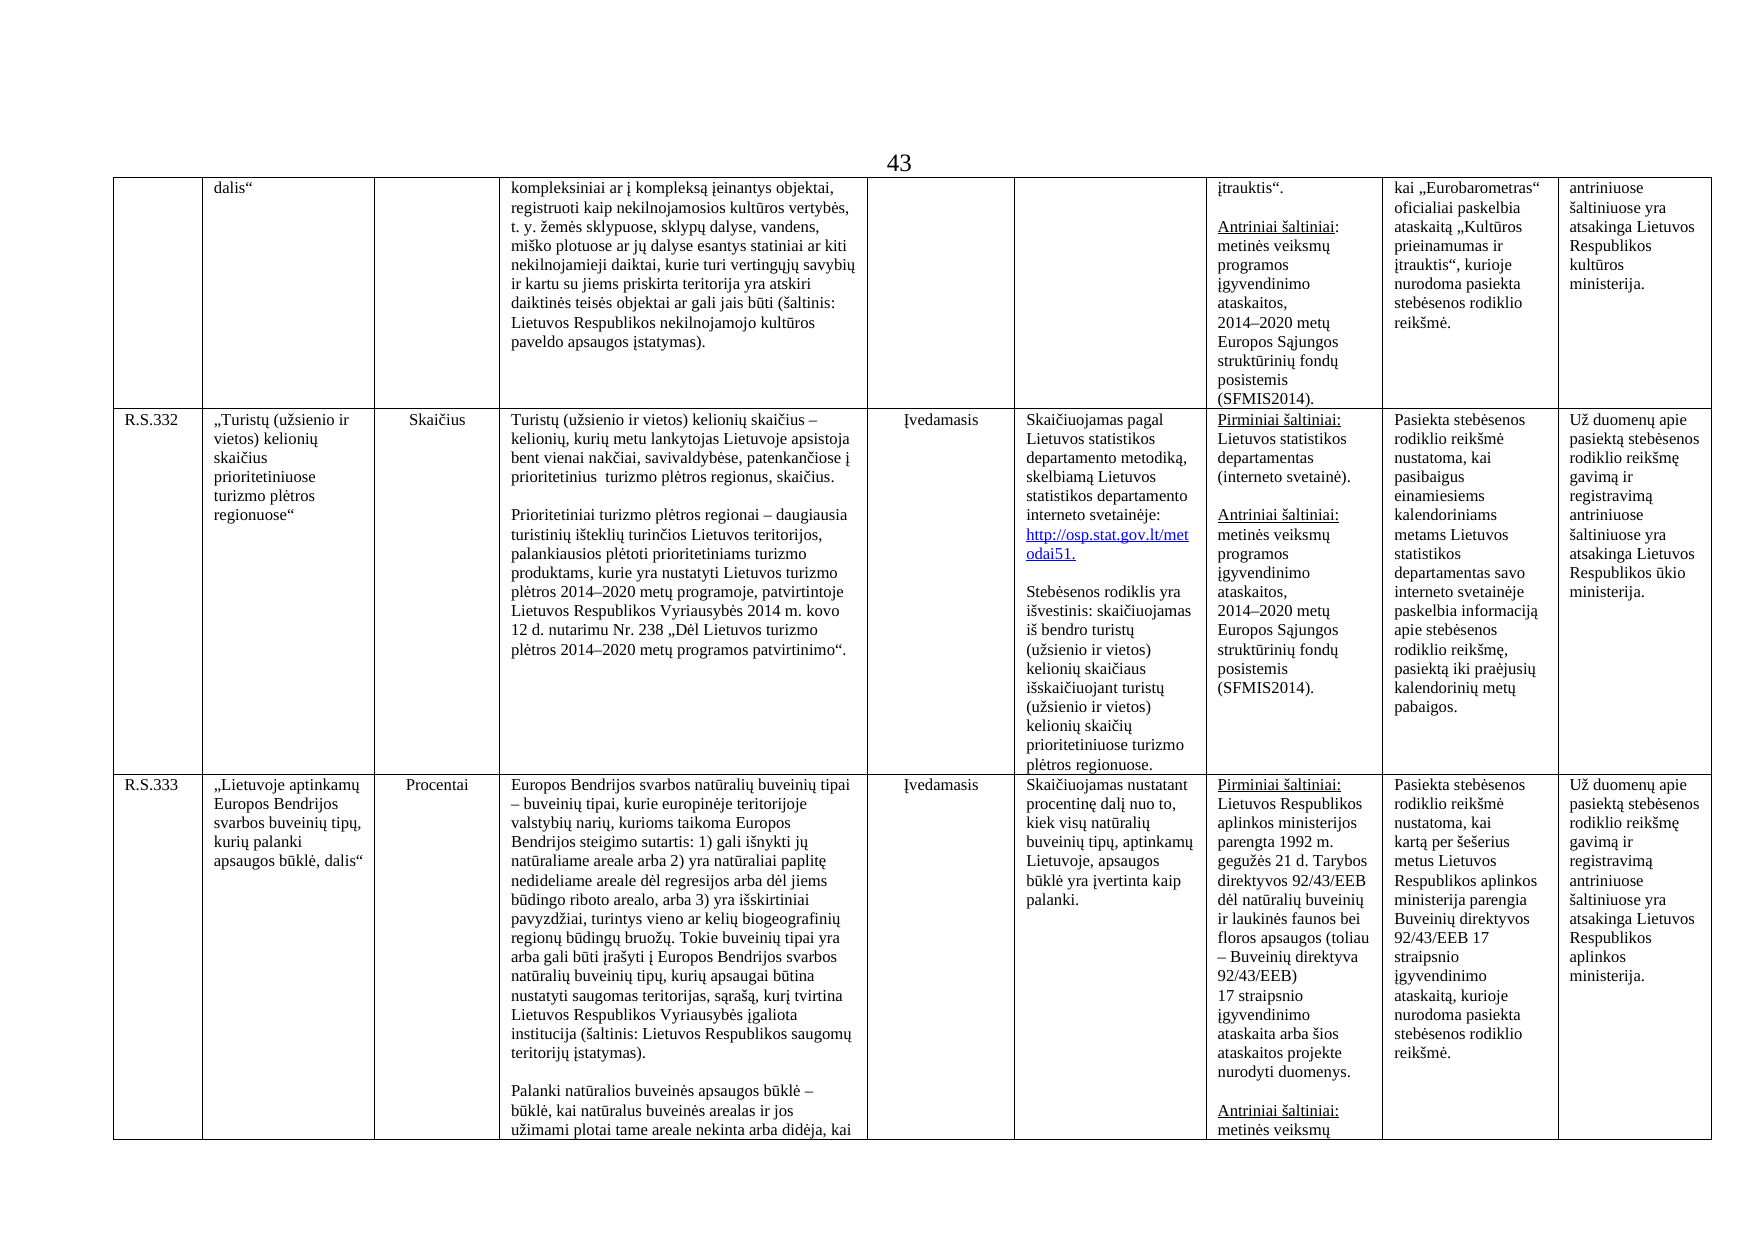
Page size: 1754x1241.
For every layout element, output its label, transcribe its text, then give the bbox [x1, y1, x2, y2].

table_cell Už duomenų apie pasiektą stebėsenos rodiklio reikšmę gavimą ir registravimą antriniuose šaltiniuose yra atsakinga Lietuvos Respublikos ūkio ministerija. [1559, 409, 1711, 773]
table_cell Pirminiai šaltiniai: Lietuvos Respublikos aplinkos ministerijos parengta 1992 m. gegužės 21 d. Tarybos direktyvos 92/43/EEB dėl natūralių buveinių ir laukinės faunos bei floros apsaugos (toliau – Buveinių direktyva 92/43/EEB) 17 straipsnio įgyvendinimo ataskaita arba šios ataskaitos projekte nurodyti duomenys. Antriniai šaltiniai: metinės veiksmų [1207, 775, 1382, 1139]
table_cell Pirminiai šaltiniai: Lietuvos statistikos departamentas (interneto svetainė). Antriniai šaltiniai: metinės veiksmų programos įgyvendinimo ataskaitos, 2014–2020 metų Europos Sąjungos struktūrinių fondų posistemis (SFMIS2014). [1207, 409, 1382, 773]
table_cell Turistų (užsienio ir vietos) kelionių skaičius – kelionių, kurių metu lankytojas Lietuvoje apsistoja bent vienai nakčiai, savivaldybėse, patenkančiose į prioritetinius turizmo plėtros regionus, skaičius. Prioritetiniai turizmo plėtros regionai – daugiausia turistinių išteklių turinčios Lietuvos teritorijos, palankiausios plėtoti prioritetiniams turizmo produktams, kurie yra nustatyti Lietuvos turizmo plėtros 2014–2020 metų programoje, patvirtintoje Lietuvos Respublikos Vyriausybės 2014 m. kovo 12 d. nutarimu Nr. 238 „Dėl Lietuvos turizmo plėtros 2014–2020 metų programos patvirtinimo“. [500, 409, 867, 773]
table_cell Procentai [375, 775, 499, 1139]
table_cell Skaičiuojamas nustatant procentinę dalį nuo to, kiek visų natūralių buveinių tipų, aptinkamų Lietuvoje, apsaugos būklė yra įvertinta kaip palanki. [1015, 775, 1206, 1139]
table_cell antriniuose šaltiniuose yra atsakinga Lietuvos Respublikos kultūros ministerija. [1559, 178, 1711, 408]
table_cell įtrauktis“. Antriniai šaltiniai: metinės veiksmų programos įgyvendinimo ataskaitos, 2014–2020 metų Europos Sąjungos struktūrinių fondų posistemis (SFMIS2014). [1207, 178, 1382, 408]
table_cell R.S.333 [114, 775, 202, 1139]
table_cell dalis“ [203, 178, 374, 408]
table_cell Pasiekta stebėsenos rodiklio reikšmė nustatoma, kai pasibaigus einamiesiems kalendoriniams metams Lietuvos statistikos departamentas savo interneto svetainėje paskelbia informaciją apie stebėsenos rodiklio reikšmę, pasiektą iki praėjusių kalendorinių metų pabaigos. [1383, 409, 1558, 773]
table_cell kai „Eurobarometras“ oficialiai paskelbia ataskaitą „Kultūros prieinamumas ir įtrauktis“, kurioje nurodoma pasiekta stebėsenos rodiklio reikšmė. [1383, 178, 1558, 408]
table_cell Skaičiuojamas pagal Lietuvos statistikos departamento metodiką, skelbiamą Lietuvos statistikos departamento interneto svetainėje: http://osp.stat.gov.lt/metodai51. Stebėsenos rodiklis yra išvestinis: skaičiuojamas iš bendro turistų (užsienio ir vietos) kelionių skaičiaus išskaičiuojant turistų (užsienio ir vietos) kelionių skaičių prioritetiniuose turizmo plėtros regionuose. [1015, 409, 1206, 773]
table_cell R.S.332 [114, 409, 202, 773]
table_cell Pasiekta stebėsenos rodiklio reikšmė nustatoma, kai kartą per šešerius metus Lietuvos Respublikos aplinkos ministerija parengia Buveinių direktyvos 92/43/EEB 17 straipsnio įgyvendinimo ataskaitą, kurioje nurodoma pasiekta stebėsenos rodiklio reikšmė. [1383, 775, 1558, 1139]
table_cell Už duomenų apie pasiektą stebėsenos rodiklio reikšmę gavimą ir registravimą antriniuose šaltiniuose yra atsakinga Lietuvos Respublikos aplinkos ministerija. [1559, 775, 1711, 1139]
table_cell [375, 178, 499, 408]
table_cell [1015, 178, 1206, 408]
table_cell „Turistų (užsienio ir vietos) kelionių skaičius prioritetiniuose turizmo plėtros regionuose“ [203, 409, 374, 773]
table_cell [868, 178, 1014, 408]
table_cell Įvedamasis [868, 775, 1014, 1139]
table_cell „Lietuvoje aptinkamų Europos Bendrijos svarbos buveinių tipų, kurių palanki apsaugos būklė, dalis“ [203, 775, 374, 1139]
table_cell Skaičius [375, 409, 499, 773]
table_cell kompleksiniai ar į kompleksą įeinantys objektai, registruoti kaip nekilnojamosios kultūros vertybės, t. y. žemės sklypuose, sklypų dalyse, vandens, miško plotuose ar jų dalyse esantys statiniai ar kiti nekilnojamieji daiktai, kurie turi vertingųjų savybių ir kartu su jiems priskirta teritorija yra atskiri daiktinės teisės objektai ar gali jais būti (šaltinis: Lietuvos Respublikos nekilnojamojo kultūros paveldo apsaugos įstatymas). [500, 178, 867, 408]
table_cell Įvedamasis [868, 409, 1014, 773]
table_cell Europos Bendrijos svarbos natūralių buveinių tipai – buveinių tipai, kurie europinėje teritorijoje valstybių narių, kurioms taikoma Europos Bendrijos steigimo sutartis: 1) gali išnykti jų natūraliame areale arba 2) yra natūraliai paplitę nedideliame areale dėl regresijos arba dėl jiems būdingo riboto arealo, arba 3) yra išskirtiniai pavyzdžiai, turintys vieno ar kelių biogeografinių regionų būdingų bruožų. Tokie buveinių tipai yra arba gali būti įrašyti į Europos Bendrijos svarbos natūralių buveinių tipų, kurių apsaugai būtina nustatyti saugomas teritorijas, sąrašą, kurį tvirtina Lietuvos Respublikos Vyriausybės įgaliota institucija (šaltinis: Lietuvos Respublikos saugomų teritorijų įstatymas). Palanki natūralios buveinės apsaugos būklė – būklė, kai natūralus buveinės arealas ir jos užimami plotai tame areale nekinta arba didėja, kai [500, 775, 867, 1139]
table_cell [114, 178, 202, 408]
